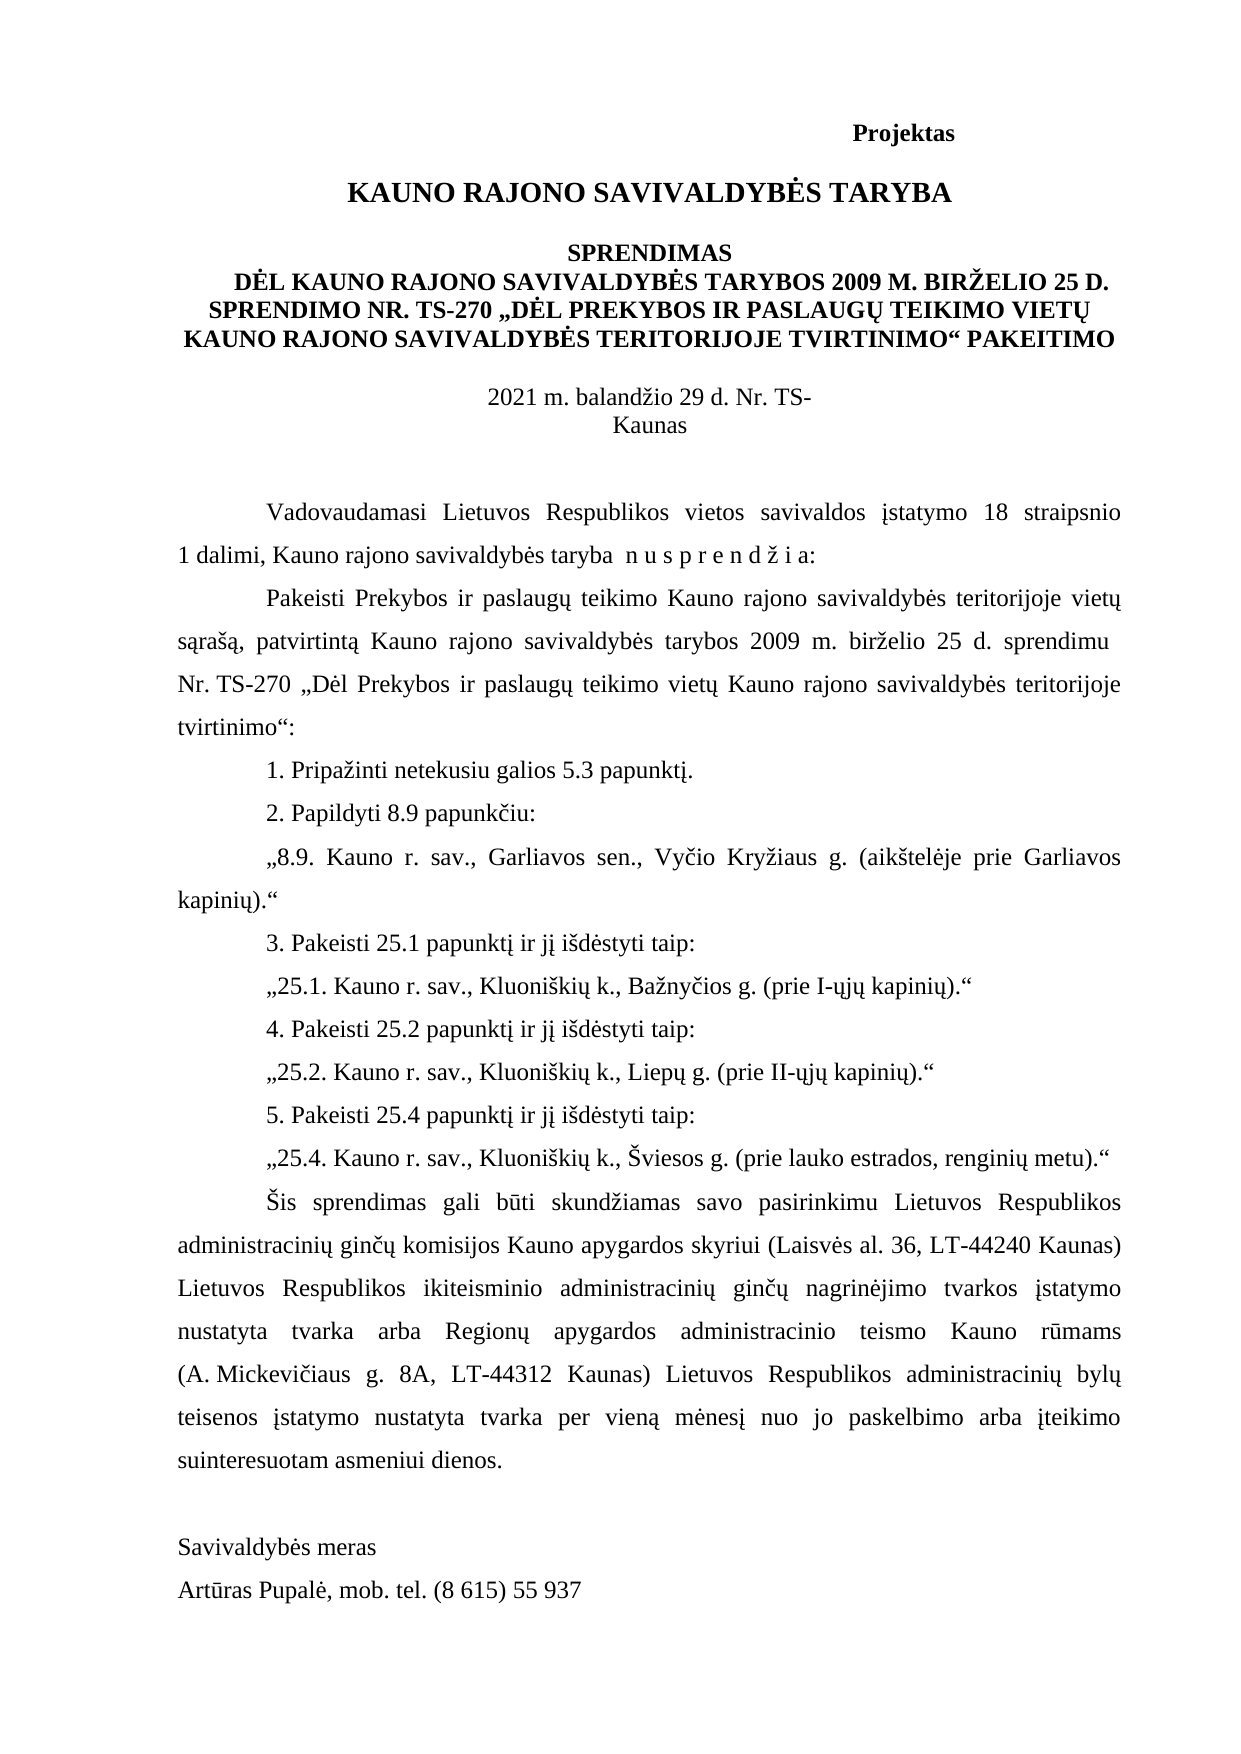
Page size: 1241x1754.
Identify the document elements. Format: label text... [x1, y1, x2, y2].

text Savivaldybės meras [177, 1532, 1122, 1560]
text 5. Pakeisti 25.4 papunktį ir jį išdėstyti taip: [266, 1100, 1122, 1129]
text „25.4. Kauno r. sav., Kluoniškių k., Šviesos g. (prie lauko estrados, renginių metu).“ [177, 1143, 1122, 1172]
text 1. Pripažinti netekusiu galios 5.3 papunktį. [266, 755, 1122, 784]
text „8.9. Kauno r. sav., Garliavos sen., Vyčio Kryžiaus g. (aikštelėje prie Garliavos kapinių).“ [177, 842, 1122, 913]
text 4. Pakeisti 25.2 papunktį ir jį išdėstyti taip: [266, 1014, 1122, 1043]
text Kaunas [177, 410, 1122, 439]
text „25.1. Kauno r. sav., Kluoniškių k., Bažnyčios g. (prie I-ųjų kapinių).“ [177, 971, 1122, 1000]
text 2. Papildyti 8.9 papunkčiu: [266, 798, 1122, 827]
text SPRENDIMAS [177, 238, 1122, 267]
text Šis sprendimas gali būti skundžiamas savo pasirinkimu Lietuvos Respublikos administracinių ginčų komisijos Kauno apygardos skyriui (Laisvės al. 36, LT-44240 Kaunas) Lietuvos Respublikos ikiteisminio administracinių ginčų nagrinėjimo tvarkos įstatymo nustatyta tvarka arba Regionų apygardos administracinio teismo Kauno rūmams (A. Mickevičiaus g. 8A, LT-44312 Kaunas) Lietuvos Respublikos administracinių bylų teisenos įstatymo nustatyta tvarka per vieną mėnesį nuo jo paskelbimo arba įteikimo suinteresuotam asmeniui dienos. [177, 1187, 1122, 1474]
text 3. Pakeisti 25.1 papunktį ir jį išdėstyti taip: [266, 928, 1122, 957]
text KAUNO RAJONO SAVIVALDYBĖS TARYBA [177, 176, 1122, 209]
text 2021 m. balandžio 29 d. Nr. TS- [177, 382, 1122, 410]
text „25.2. Kauno r. sav., Kluoniškių k., Liepų g. (prie II-ųjų kapinių).“ [177, 1057, 1122, 1086]
text Artūras Pupalė, mob. tel. (8 615) 55 937 [177, 1575, 1122, 1603]
text DĖL KAUNO RAJONO SAVIVALDYBĖS TARYBOS 2009 M. BIRŽELIO 25 D. SPRENDIMO NR. TS-270 „DĖL PREKYBOS IR PASLAUGŲ TEIKIMO VIETŲ KAUNO RAJONO SAVIVALDYBĖS TERITORIJOJE TVIRTINIMO“ PAKEITIMO [177, 267, 1122, 353]
text Vadovaudamasi Lietuvos Respublikos vietos savivaldos įstatymo 18 straipsnio 1 dalimi, Kauno rajono savivaldybės taryba n u s p r e n d ž i a: [177, 497, 1122, 568]
text Pakeisti Prekybos ir paslaugų teikimo Kauno rajono savivaldybės teritorijoje vietų sąrašą, patvirtintą Kauno rajono savivaldybės tarybos 2009 m. birželio 25 d. sprendimu Nr. TS-270 „Dėl Prekybos ir paslaugų teikimo vietų Kauno rajono savivaldybės teritorijoje tvirtinimo“: [177, 583, 1122, 741]
text Projektas [177, 118, 1122, 147]
